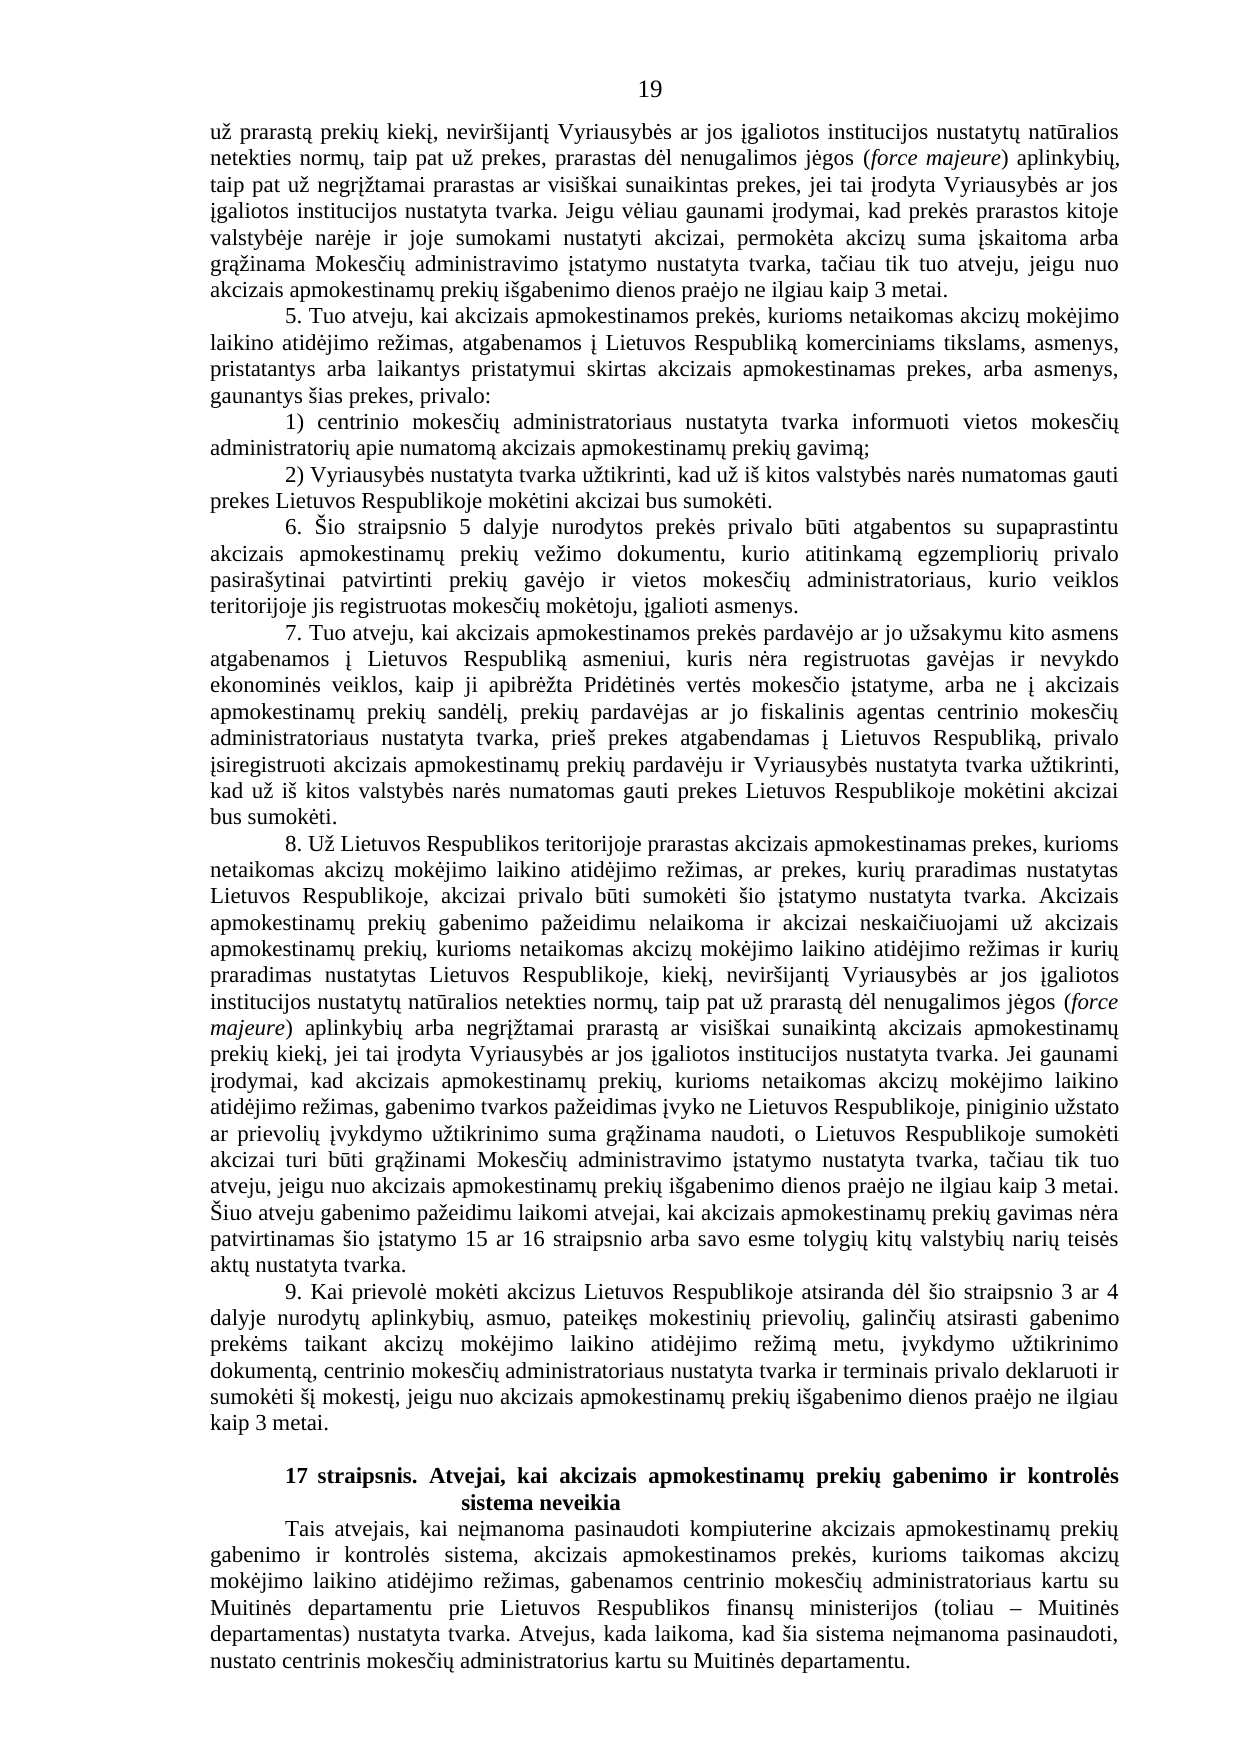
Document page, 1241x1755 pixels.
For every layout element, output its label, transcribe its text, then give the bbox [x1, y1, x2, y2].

text 2) Vyriausybės nustatyta tvarka užtikrinti, kad už iš kitos valstybės narės numatomas gauti prekes Lietuvos Respublikoje mokėtini akcizai bus sumokėti. [210, 461, 1120, 513]
text 9. Kai prievolė mokėti akcizus Lietuvos Respublikoje atsiranda dėl šio straipsnio 3 ar 4 dalyje nurodytų aplinkybių, asmuo, pateikęs mokestinių prievolių, galinčių atsirasti gabenimo prekėms taikant akcizų mokėjimo laikino atidėjimo režimą metu, įvykdymo užtikrinimo dokumentą, centrinio mokesčių administratoriaus nustatyta tvarka ir terminais privalo deklaruoti ir sumokėti šį mokestį, jeigu nuo akcizais apmokestinamų prekių išgabenimo dienos praėjo ne ilgiau kaip 3 metai. [210, 1278, 1120, 1436]
text 7. Tuo atveju, kai akcizais apmokestinamos prekės pardavėjo ar jo užsakymu kito asmens atgabenamos į Lietuvos Respubliką asmeniui, kuris nėra registruotas gavėjas ir nevykdo ekonominės veiklos, kaip ji apibrėžta Pridėtinės vertės mokesčio įstatyme, arba ne į akcizais apmokestinamų prekių sandėlį, prekių pardavėjas ar jo fiskalinis agentas centrinio mokesčių administratoriaus nustatyta tvarka, prieš prekes atgabendamas į Lietuvos Respubliką, privalo įsiregistruoti akcizais apmokestinamų prekių pardavėju ir Vyriausybės nustatyta tvarka užtikrinti, kad už iš kitos valstybės narės numatomas gauti prekes Lietuvos Respublikoje mokėtini akcizai bus sumokėti. [210, 619, 1120, 830]
text 8. Už Lietuvos Respublikos teritorijoje prarastas akcizais apmokestinamas prekes, kurioms netaikomas akcizų mokėjimo laikino atidėjimo režimas, ar prekes, kurių praradimas nustatytas Lietuvos Respublikoje, akcizai privalo būti sumokėti šio įstatymo nustatyta tvarka. Akcizais apmokestinamų prekių gabenimo pažeidimu nelaikoma ir akcizai neskaičiuojami už akcizais apmokestinamų prekių, kurioms netaikomas akcizų mokėjimo laikino atidėjimo režimas ir kurių praradimas nustatytas Lietuvos Respublikoje, kiekį, neviršijantį Vyriausybės ar jos įgaliotos institucijos nustatytų natūralios netekties normų, taip pat už prarastą dėl nenugalimos jėgos (force majeure) aplinkybių arba negrįžtamai prarastą ar visiškai sunaikintą akcizais apmokestinamų prekių kiekį, jei tai įrodyta Vyriausybės ar jos įgaliotos institucijos nustatyta tvarka. Jei gaunami įrodymai, kad akcizais apmokestinamų prekių, kurioms netaikomas akcizų mokėjimo laikino atidėjimo režimas, gabenimo tvarkos pažeidimas įvyko ne Lietuvos Respublikoje, piniginio užstato ar prievolių įvykdymo užtikrinimo suma grąžinama naudoti, o Lietuvos Respublikoje sumokėti akcizai turi būti grąžinami Mokesčių administravimo įstatymo nustatyta tvarka, tačiau tik tuo atveju, jeigu nuo akcizais apmokestinamų prekių išgabenimo dienos praėjo ne ilgiau kaip 3 metai. Šiuo atveju gabenimo pažeidimu laikomi atvejai, kai akcizais apmokestinamų prekių gavimas nėra patvirtinamas šio įstatymo 15 ar 16 straipsnio arba savo esme tolygių kitų valstybių narių teisės aktų nustatyta tvarka. [210, 830, 1120, 1278]
text už prarastą prekių kiekį, neviršijantį Vyriausybės ar jos įgaliotos institucijos nustatytų natūralios netekties normų, taip pat už prekes, prarastas dėl nenugalimos jėgos (force majeure) aplinkybių, taip pat už negrįžtamai prarastas ar visiškai sunaikintas prekes, jei tai įrodyta Vyriausybės ar jos įgaliotos institucijos nustatyta tvarka. Jeigu vėliau gaunami įrodymai, kad prekės prarastos kitoje valstybėje narėje ir joje sumokami nustatyti akcizai, permokėta akcizų suma įskaitoma arba grąžinama Mokesčių administravimo įstatymo nustatyta tvarka, tačiau tik tuo atveju, jeigu nuo akcizais apmokestinamų prekių išgabenimo dienos praėjo ne ilgiau kaip 3 metai. [210, 118, 1120, 303]
text 1) centrinio mokesčių administratoriaus nustatyta tvarka informuoti vietos mokesčių administratorių apie numatomą akcizais apmokestinamų prekių gavimą; [210, 408, 1120, 461]
text Tais atvejais, kai neįmanoma pasinaudoti kompiuterine akcizais apmokestinamų prekių gabenimo ir kontrolės sistema, akcizais apmokestinamos prekės, kurioms taikomas akcizų mokėjimo laikino atidėjimo režimas, gabenamos centrinio mokesčių administratoriaus kartu su Muitinės departamentu prie Lietuvos Respublikos finansų ministerijos (toliau – Muitinės departamentas) nustatyta tvarka. Atvejus, kada laikoma, kad šia sistema neįmanoma pasinaudoti, nustato centrinis mokesčių administratorius kartu su Muitinės departamentu. [210, 1515, 1120, 1673]
text 17 straipsnis. Atvejai, kai akcizais apmokestinamų prekių gabenimo ir kontrolės sistema neveikia [285, 1462, 1120, 1515]
text 6. Šio straipsnio 5 dalyje nurodytos prekės privalo būti atgabentos su supaprastintu akcizais apmokestinamų prekių vežimo dokumentu, kurio atitinkamą egzempliorių privalo pasirašytinai patvirtinti prekių gavėjo ir vietos mokesčių administratoriaus, kurio veiklos teritorijoje jis registruotas mokesčių mokėtoju, įgalioti asmenys. [210, 513, 1120, 619]
text 5. Tuo atveju, kai akcizais apmokestinamos prekės, kurioms netaikomas akcizų mokėjimo laikino atidėjimo režimas, atgabenamos į Lietuvos Respubliką komerciniams tikslams, asmenys, pristatantys arba laikantys pristatymui skirtas akcizais apmokestinamas prekes, arba asmenys, gaunantys šias prekes, privalo: [210, 303, 1120, 408]
